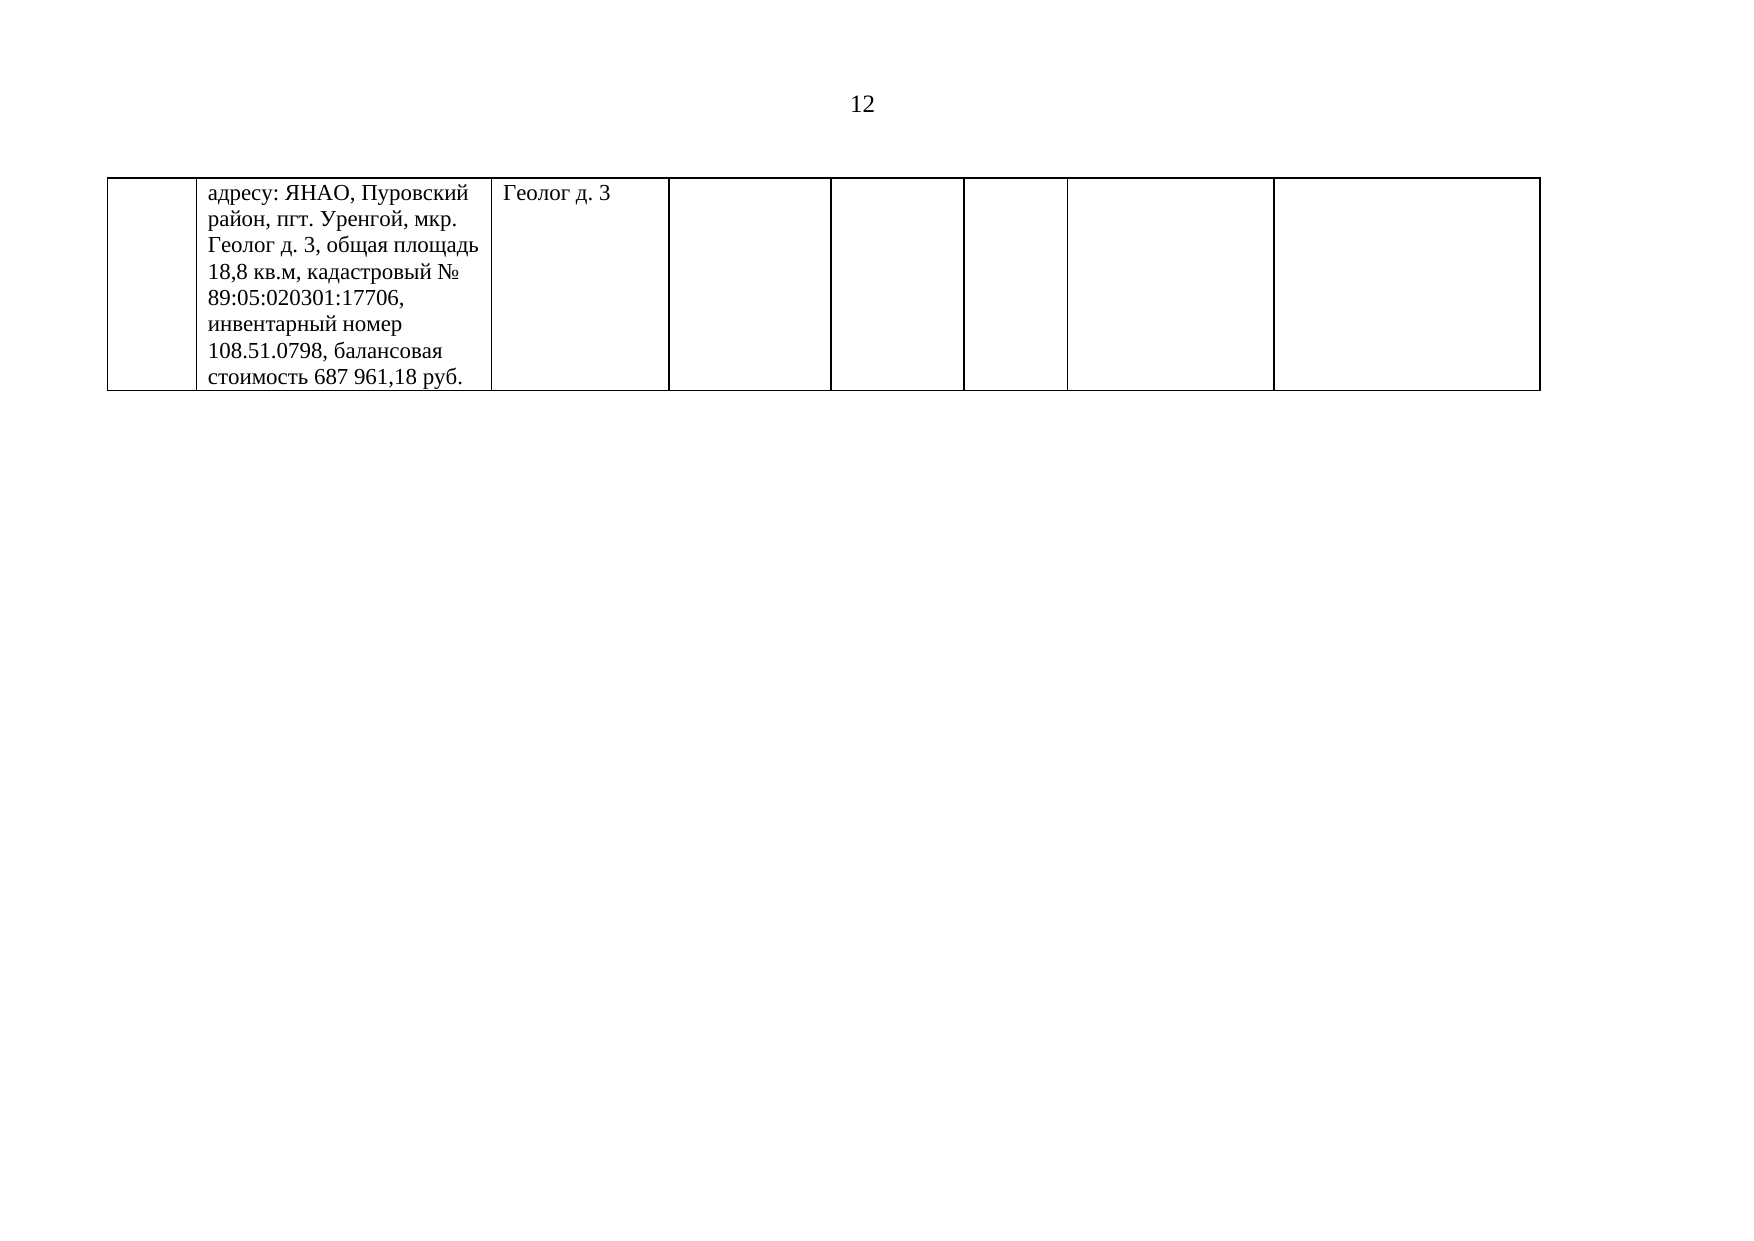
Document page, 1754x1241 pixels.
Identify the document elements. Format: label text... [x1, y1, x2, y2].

table_cell [965, 179, 1067, 389]
table_cell [832, 179, 963, 389]
table_cell [108, 179, 196, 389]
table_cell [1068, 179, 1273, 389]
table_cell [1275, 179, 1539, 389]
table_cell Геолог д. 3 [492, 179, 668, 389]
table_cell [670, 179, 830, 389]
table_cell адресу: ЯНАО, Пуровский район, пгт. Уренгой, мкр. Геолог д. 3, общая площадь 18,8 кв.м, кадастровый № 89:05:020301:17706, инвентарный номер 108.51.0798, балансовая стоимость 687 961,18 руб. [197, 179, 491, 389]
